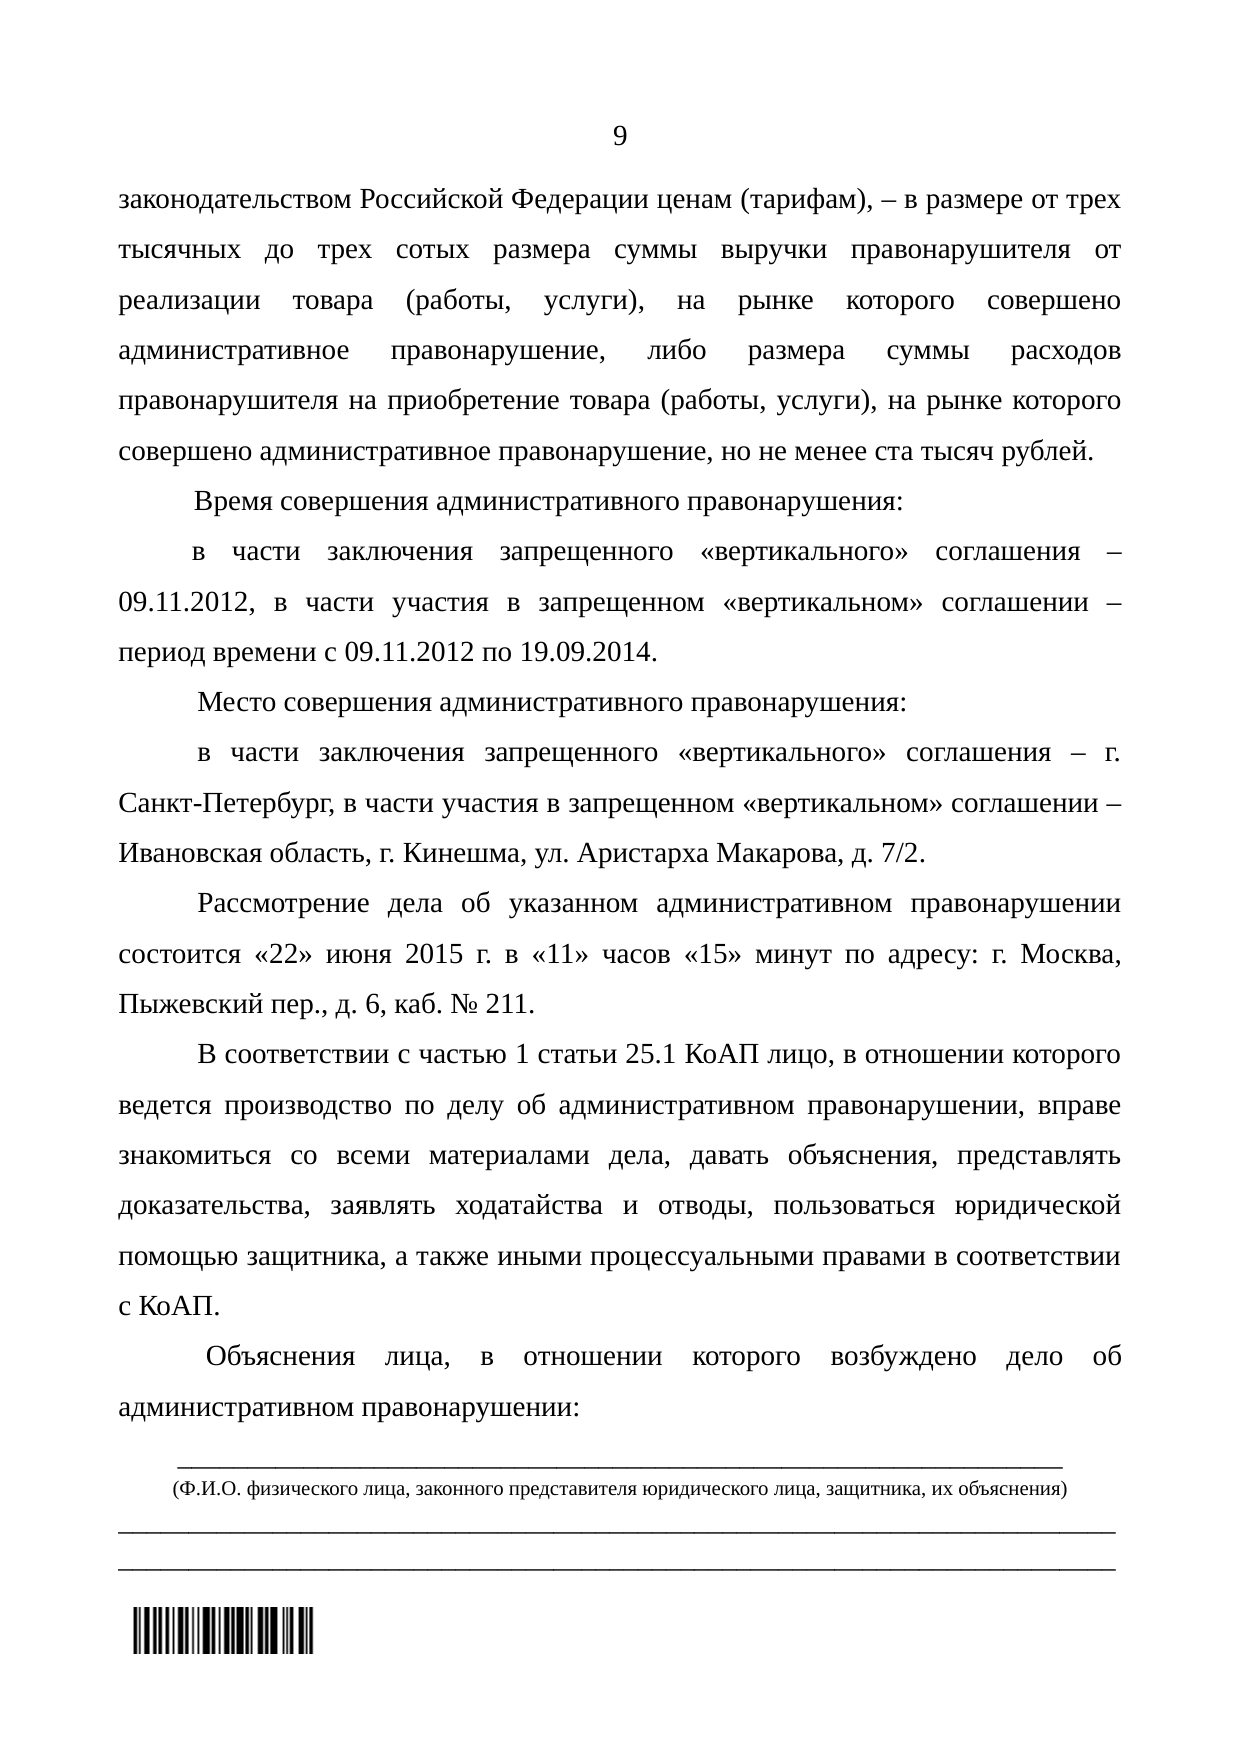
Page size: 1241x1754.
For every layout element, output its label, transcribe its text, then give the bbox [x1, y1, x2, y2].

text Время совершения административного правонарушения: [118, 483, 1122, 517]
text в части заключения запрещенного «вертикального» соглашения – 09.11.2012, в части участия в запрещенном «вертикальном» соглашении – период времени с 09.11.2012 по 19.09.2014. [118, 533, 1122, 667]
text Место совершения административного правонарушения: [118, 684, 1122, 718]
text (Ф.И.О. физического лица, законного представителя юридического лица, защитника, их объяснения) [118, 1476, 1122, 1500]
text _______________________________________________________________ [118, 1439, 1122, 1471]
text В соответствии с частью 1 статьи 25.1 КоАП лицо, в отношении которого ведется производство по делу об административном правонарушении, вправе знакомиться со всеми материалами дела, давать объяснения, представлять доказательства, заявлять ходатайства и отводы, пользоваться юридической помощью защитника, а также иными процессуальными правами в соответствии с КоАП. [118, 1036, 1122, 1322]
text Рассмотрение дела об указанном административном правонарушении состоится «22» июня 2015 г. в «11» часов «15» минут по адресу: г. Москва, Пыжевский пер., д. 6, каб. № 211. [118, 886, 1122, 1020]
text Объяснения лица, в отношении которого возбуждено дело об административном правонарушении: [118, 1338, 1122, 1422]
text законодательством Российской Федерации ценам (тарифам), – в размере от трех тысячных до трех сотых размера суммы выручки правонарушителя от реализации товара (работы, услуги), на рынке которого совершено административное правонарушение, либо размера суммы расходов правонарушителя на приобретение товара (работы, услуги), на рынке которого совершено административное правонарушение, но не менее ста тысяч рублей. [118, 181, 1122, 466]
text в части заключения запрещенного «вертикального» соглашения – г. Санкт-Петербург, в части участия в запрещенном «вертикальном» соглашении – Ивановская область, г. Кинешма, ул. Аристарха Макарова, д. 7/2. [118, 734, 1122, 869]
text ______________________________________________________________________________________________________________________________________________ [118, 1504, 1122, 1573]
picture [118, 1607, 331, 1654]
